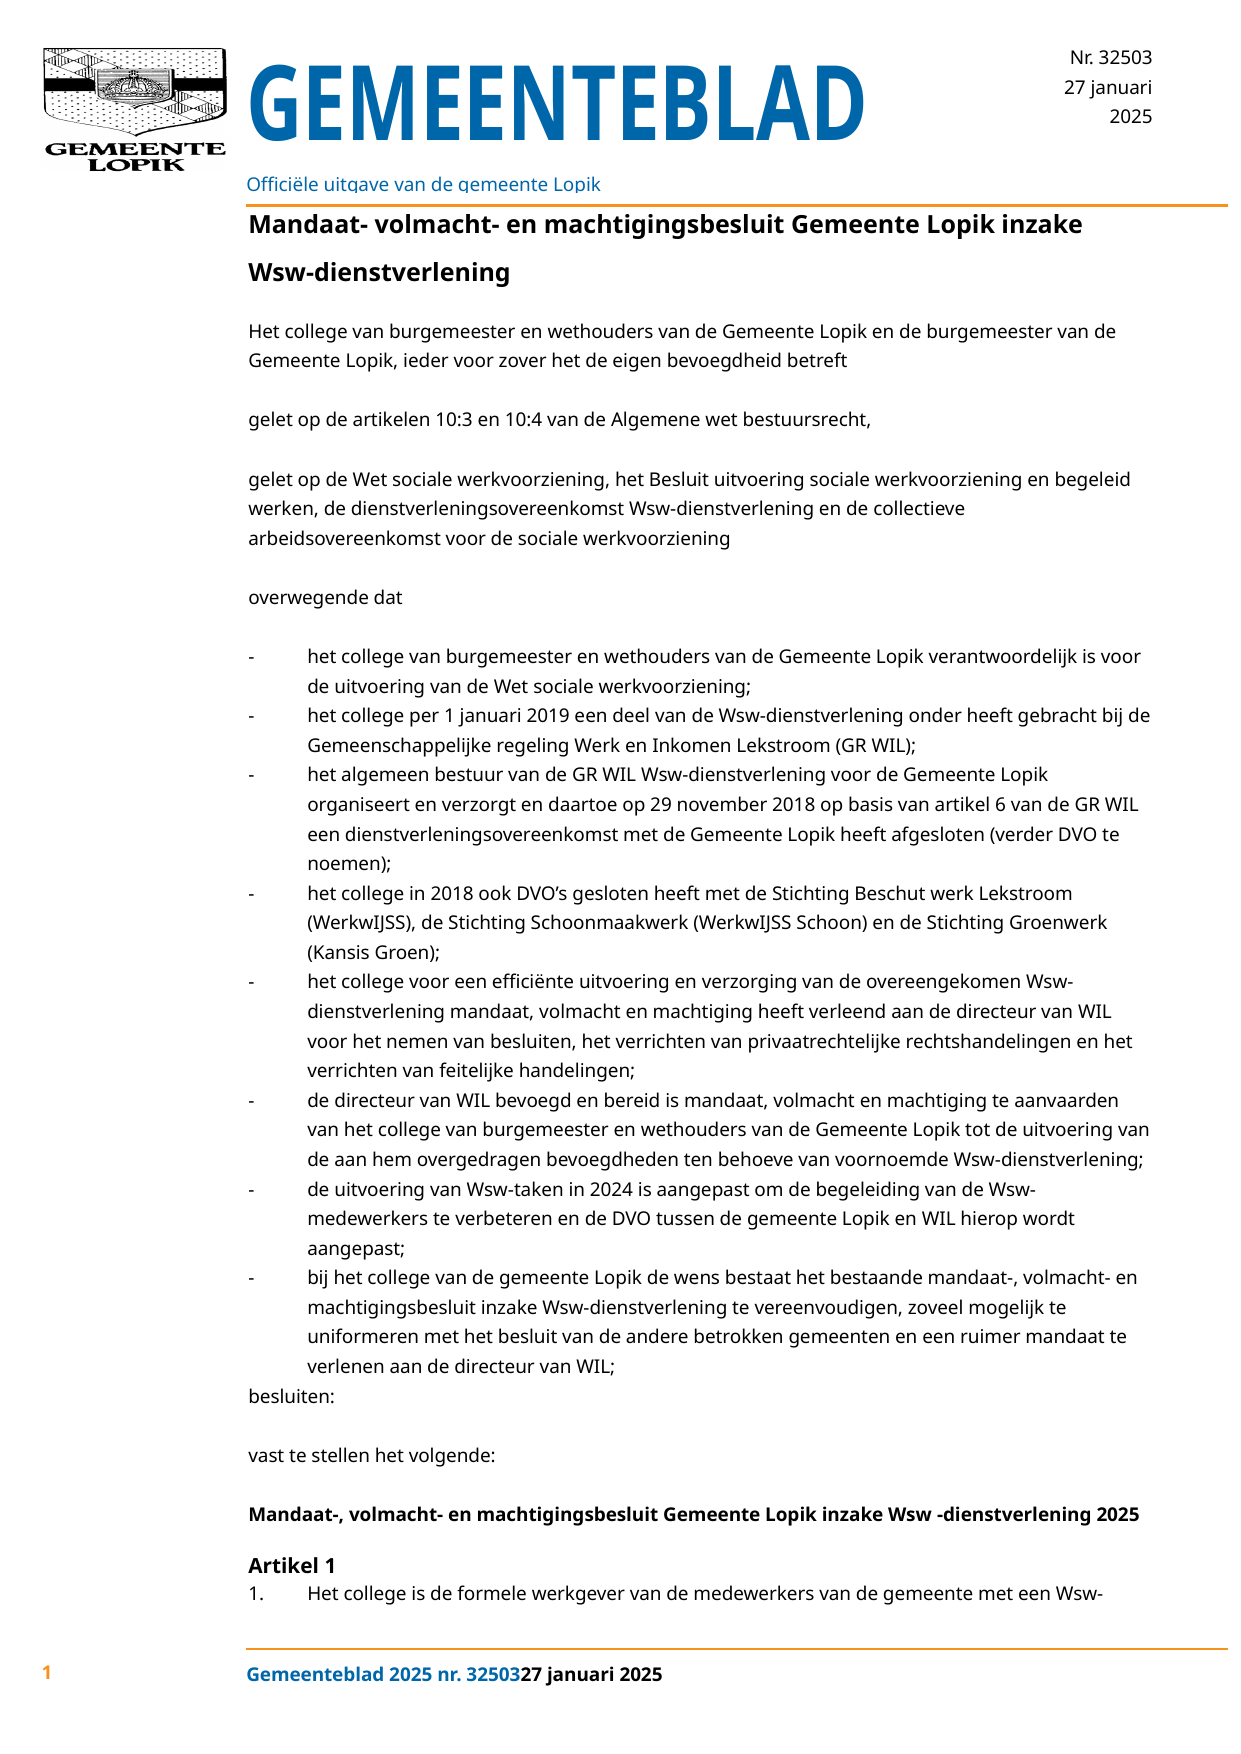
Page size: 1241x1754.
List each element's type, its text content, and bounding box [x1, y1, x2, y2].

list de directeur van WIL bevoegd en bereid is mandaat, volmacht en machtiging te aanvaarden van het college van burgemeester en wethouders van de Gemeente Lopik tot de uitvoering van de aan hem overgedragen bevoegdheden ten behoeve van voornoemde Wsw-dienstverlening; [248, 1087, 1152, 1172]
text Artikel 1 [248, 1552, 1152, 1580]
text vast te stellen het volgende: [248, 1442, 1152, 1468]
list het college in 2018 ook DVO’s gesloten heeft met de Stichting Beschut werk Lekstroom (WerkwIJSS), de Stichting Schoonmaakwerk (WerkwIJSS Schoon) en de Stichting Groenwerk (Kansis Groen); [248, 880, 1152, 965]
list bij het college van de gemeente Lopik de wens bestaat het bestaande mandaat-, volmacht- en machtigingsbesluit inzake Wsw-dienstverlening te vereenvoudigen, zoveel mogelijk te uniformeren met het besluit van de andere betrokken gemeenten en een ruimer mandaat te verlenen aan de directeur van WIL; [248, 1264, 1152, 1379]
text gelet op de Wet sociale werkvoorziening, het Besluit uitvoering sociale werkvoorziening en begeleid werken, de dienstverleningsovereenkomst Wsw-dienstverlening en de collectieve arbeidsovereenkomst voor de sociale werkvoorziening [248, 466, 1152, 551]
text Mandaat- volmacht- en machtigingsbesluit Gemeente Lopik inzake Wsw-dienstverlening [248, 207, 1152, 288]
list het college voor een efficiënte uitvoering en verzorging van de overeengekomen Wsw-dienstverlening mandaat, volmacht en machtiging heeft verleend aan de directeur van WIL voor het nemen van besluiten, het verrichten van privaatrechtelijke rechtshandelingen en het verrichten van feitelijke handelingen; [248, 969, 1152, 1083]
text gelet op de artikelen 10:3 en 10:4 van de Algemene wet bestuursrecht, [248, 407, 1152, 432]
text besluiten: [248, 1383, 1152, 1409]
list het college per 1 januari 2019 een deel van de Wsw-dienstverlening onder heeft gebracht bij de Gemeenschappelijke regeling Werk en Inkomen Lekstroom (GR WIL); [248, 702, 1152, 758]
list de uitvoering van Wsw-taken in 2024 is aangepast om de begeleiding van de Wsw-medewerkers te verbeteren en de DVO tussen de gemeente Lopik en WIL hierop wordt aangepast; [248, 1176, 1152, 1261]
picture [41, 47, 231, 172]
text overwegende dat [248, 584, 1152, 610]
list het college van burgemeester en wethouders van de Gemeente Lopik verantwoordelijk is voor de uitvoering van de Wet sociale werkvoorziening; [248, 643, 1152, 699]
text Mandaat-, volmacht- en machtigingsbesluit Gemeente Lopik inzake Wsw -dienstverlening 2025 [248, 1501, 1152, 1527]
text Het college van burgemeester en wethouders van de Gemeente Lopik en de burgemeester van de Gemeente Lopik, ieder voor zover het de eigen bevoegdheid betreft [248, 318, 1152, 373]
list het algemeen bestuur van de GR WIL Wsw-dienstverlening voor de Gemeente Lopik organiseert en verzorgt en daartoe op 29 november 2018 op basis van artikel 6 van de GR WIL een dienstverleningsovereenkomst met de Gemeente Lopik heeft afgesloten (verder DVO te noemen); [248, 762, 1152, 876]
list Het college is de formele werkgever van de medewerkers van de gemeente met een Wsw- [248, 1580, 1152, 1606]
